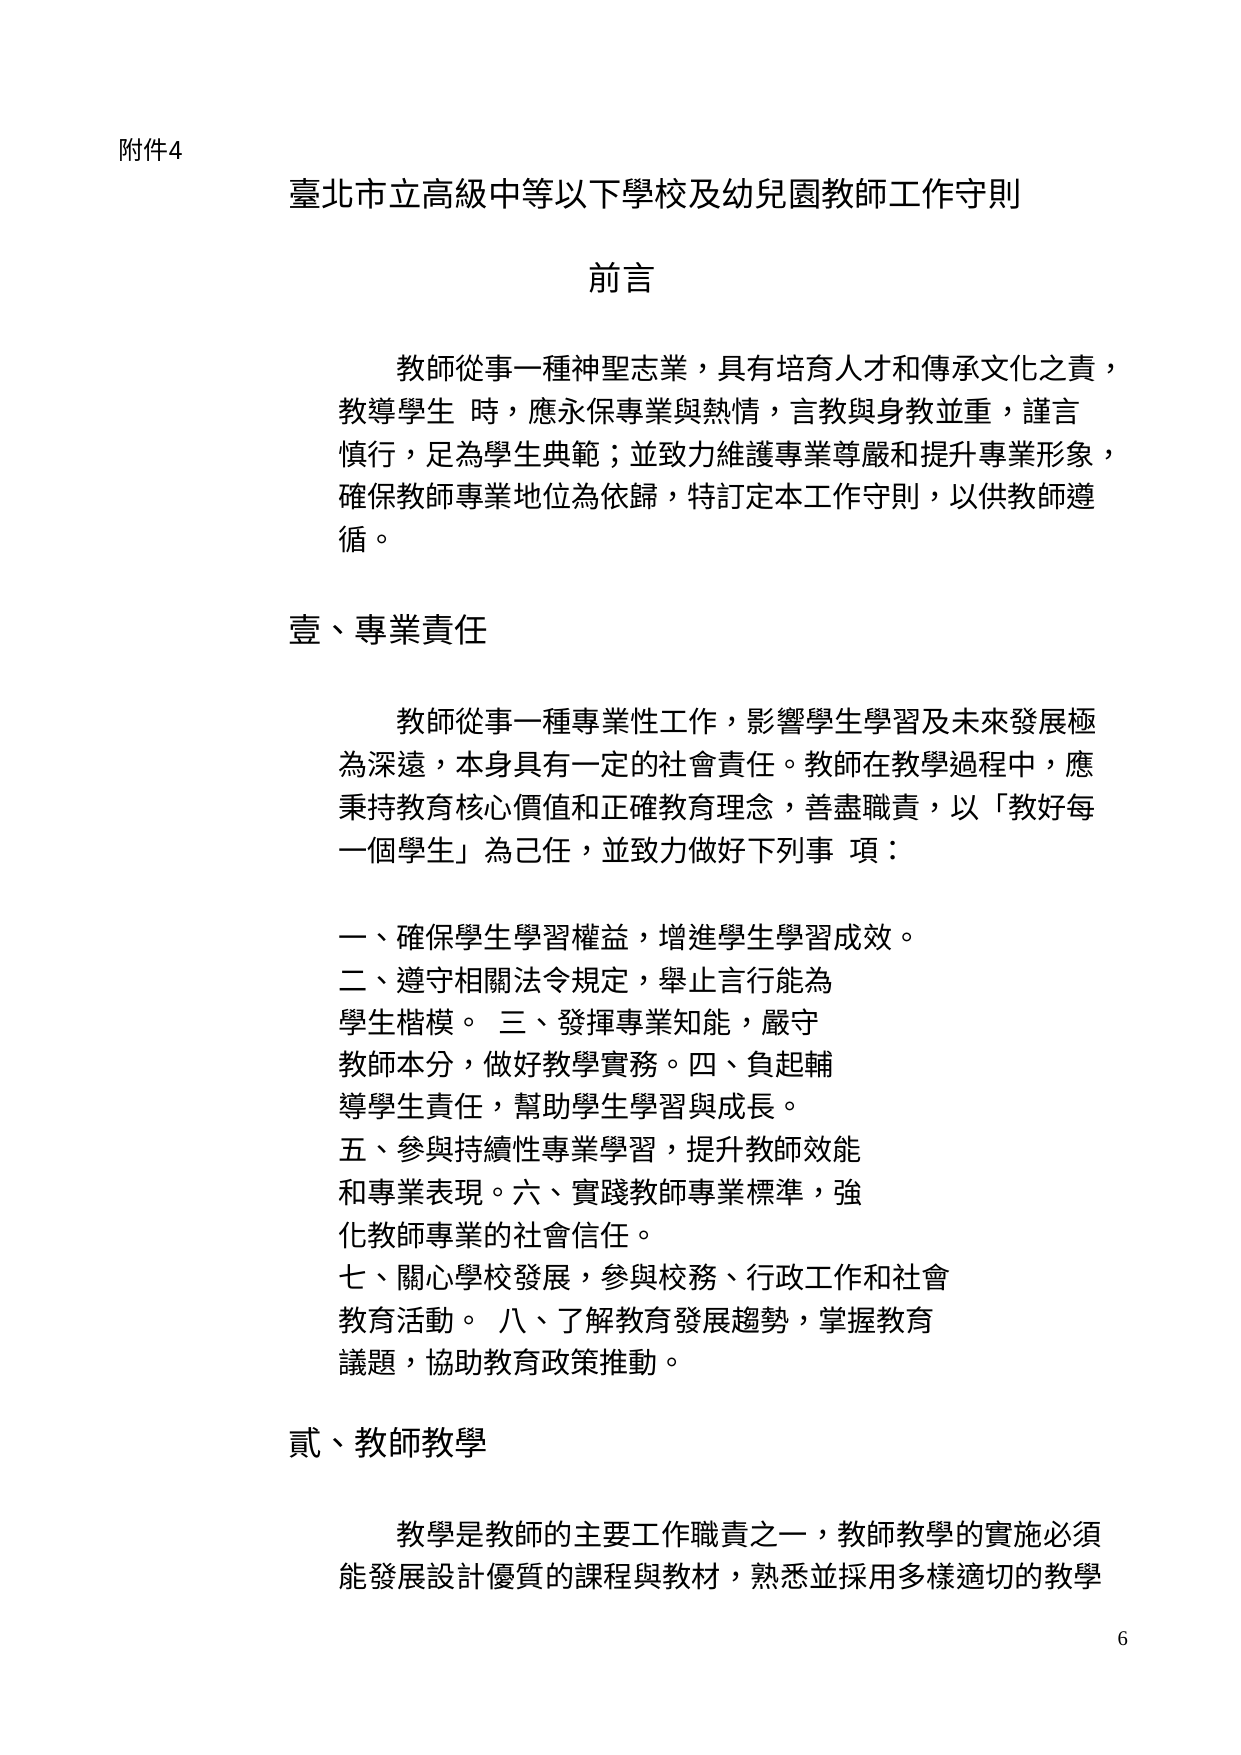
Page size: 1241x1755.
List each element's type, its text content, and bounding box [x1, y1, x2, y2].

text 教師從事一種專業性工作，影響學生學習及未來發展極為深遠，本身具有一定的社會責任。教師在教學過程中，應秉持教育核心價值和正確教育理念，善盡職責，以「教好每一個學生」為己任，並致力做好下列事 項： [338, 699, 1102, 869]
text 附件4 [118, 131, 185, 167]
subtitle 臺北市立高級中等以下學校及幼兒園教師工作守則 [288, 168, 1191, 216]
subtitle 貳、教師教學 [288, 1416, 1191, 1465]
text 前言 [586, 251, 657, 299]
subtitle 壹、專業責任 [288, 604, 1191, 652]
text 一、確保學生學習權益，增進學生學習成效。 [338, 914, 1191, 957]
text 七、關心學校發展，參與校務、行政工作和社會教育活動。 八、了解教育發展趨勢，掌握教育議題，協助教育政策推動。 [338, 1255, 956, 1382]
text 五、參與持續性專業學習，提升教師效能和專業表現。六、實踐教師專業標準，強化教師專業的社會信任。 [338, 1127, 869, 1254]
text 教師從事一種神聖志業，具有培育人才和傳承文化之責，教導學生 時，應永保專業與熱情，言教與身教並重，謹言慎行，足為學生典範；並致力維護專業尊嚴和提升專業形象，確保教師專業地位為依歸，特訂定本工作守則，以供教師遵循。 [338, 346, 1102, 559]
text 二、遵守相關法令規定，舉止言行能為學生楷模。 三、發揮專業知能，嚴守教師本分，做好教學實務。四、負起輔導學生責任，幫助學生學習與成長。 [338, 957, 840, 1126]
text 教學是教師的主要工作職責之一，教師教學的實施必須能發展設計優質的課程與教材，熟悉並採用多樣適切的教學方法，進行精確而有效的學習評量。因應時代潮流的變遷，教師必須能持續精進自己的教學實務，提供學生適性的教學方法，進而提升學生學習成效。為了進行有效的教學， 教師應致力做好下列事項： [338, 1511, 1102, 1596]
